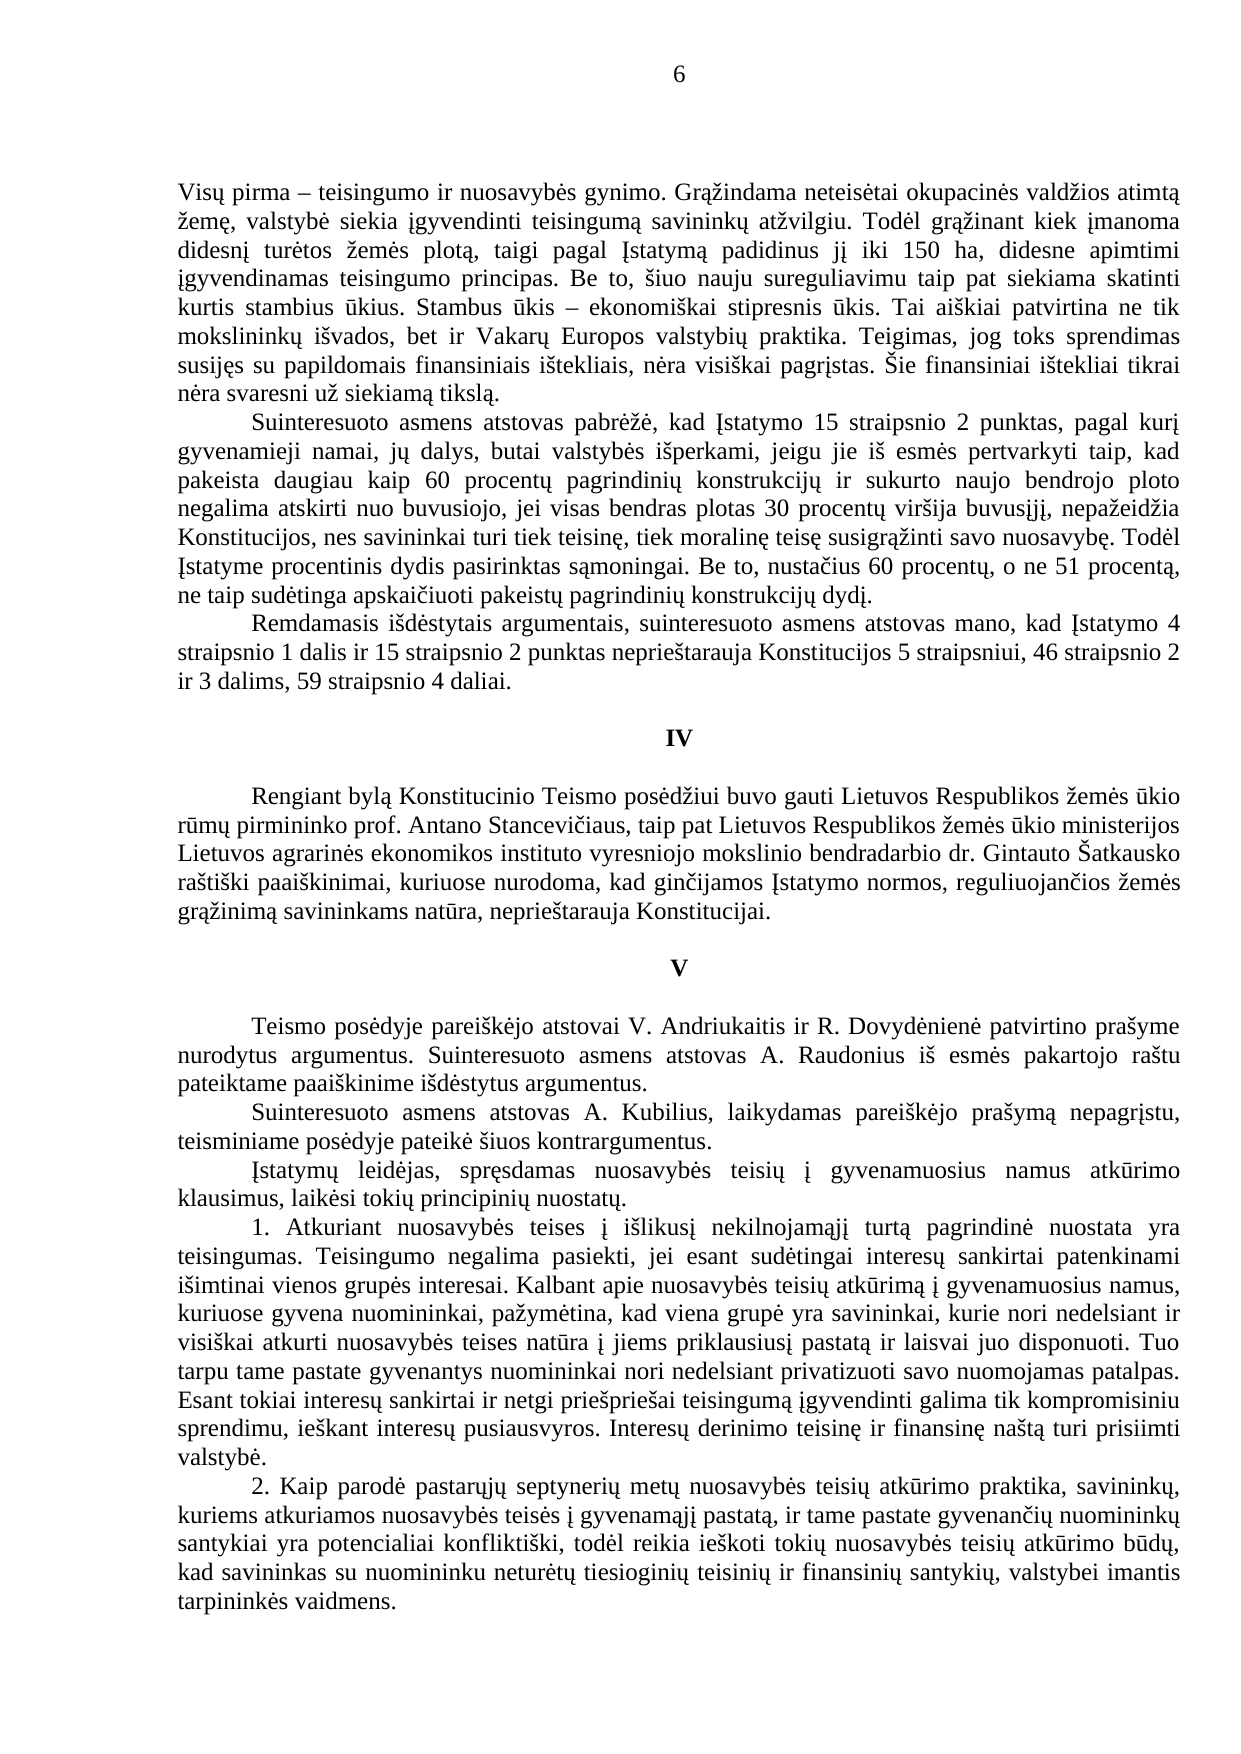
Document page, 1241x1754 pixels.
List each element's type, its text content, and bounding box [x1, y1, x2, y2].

text V [177, 953, 1181, 982]
text Teismo posėdyje pareiškėjo atstovai V. Andriukaitis ir R. Dovydėnienė patvirtino prašyme nurodytus argumentus. Suinteresuoto asmens atstovas A. Raudonius iš esmės pakartojo raštu pateiktame paaiškinime išdėstytus argumentus. [177, 1011, 1181, 1097]
text 1. Atkuriant nuosavybės teises į išlikusį nekilnojamąjį turtą pagrindinė nuostata yra teisingumas. Teisingumo negalima pasiekti, jei esant sudėtingai interesų sankirtai patenkinami išimtinai vienos grupės interesai. Kalbant apie nuosavybės teisių atkūrimą į gyvenamuosius namus, kuriuose gyvena nuomininkai, pažymėtina, kad viena grupė yra savininkai, kurie nori nedelsiant ir visiškai atkurti nuosavybės teises natūra į jiems priklausiusį pastatą ir laisvai juo disponuoti. Tuo tarpu tame pastate gyvenantys nuomininkai nori nedelsiant privatizuoti savo nuomojamas patalpas. Esant tokiai interesų sankirtai ir netgi priešpriešai teisingumą įgyvendinti galima tik kompromisiniu sprendimu, ieškant interesų pusiausvyros. Interesų derinimo teisinę ir finansinę naštą turi prisiimti valstybė. [177, 1212, 1181, 1471]
text Suinteresuoto asmens atstovas A. Kubilius, laikydamas pareiškėjo prašymą nepagrįstu, teisminiame posėdyje pateikė šiuos kontrargumentus. [177, 1097, 1181, 1155]
text Visų pirma – teisingumo ir nuosavybės gynimo. Grąžindama neteisėtai okupacinės valdžios atimtą žemę, valstybė siekia įgyvendinti teisingumą savininkų atžvilgiu. Todėl grąžinant kiek įmanoma didesnį turėtos žemės plotą, taigi pagal Įstatymą padidinus jį iki 150 ha, didesne apimtimi įgyvendinamas teisingumo principas. Be to, šiuo nauju sureguliavimu taip pat siekiama skatinti kurtis stambius ūkius. Stambus ūkis – ekonomiškai stipresnis ūkis. Tai aiškiai patvirtina ne tik mokslininkų išvados, bet ir Vakarų Europos valstybių praktika. Teigimas, jog toks sprendimas susijęs su papildomais finansiniais ištekliais, nėra visiškai pagrįstas. Šie finansiniai ištekliai tikrai nėra svaresni už siekiamą tikslą. [177, 177, 1181, 407]
text Suinteresuoto asmens atstovas pabrėžė, kad Įstatymo 15 straipsnio 2 punktas, pagal kurį gyvenamieji namai, jų dalys, butai valstybės išperkami, jeigu jie iš esmės pertvarkyti taip, kad pakeista daugiau kaip 60 procentų pagrindinių konstrukcijų ir sukurto naujo bendrojo ploto negalima atskirti nuo buvusiojo, jei visas bendras plotas 30 procentų viršija buvusįjį, nepažeidžia Konstitucijos, nes savininkai turi tiek teisinę, tiek moralinę teisę susigrąžinti savo nuosavybę. Todėl Įstatyme procentinis dydis pasirinktas sąmoningai. Be to, nustačius 60 procentų, o ne 51 procentą, ne taip sudėtinga apskaičiuoti pakeistų pagrindinių konstrukcijų dydį. [177, 407, 1181, 608]
text 2. Kaip parodė pastarųjų septynerių metų nuosavybės teisių atkūrimo praktika, savininkų, kuriems atkuriamos nuosavybės teisės į gyvenamąjį pastatą, ir tame pastate gyvenančių nuomininkų santykiai yra potencialiai konfliktiški, todėl reikia ieškoti tokių nuosavybės teisių atkūrimo būdų, kad savininkas su nuomininku neturėtų tiesioginių teisinių ir finansinių santykių, valstybei imantis tarpininkės vaidmens. [177, 1471, 1181, 1615]
text Rengiant bylą Konstitucinio Teismo posėdžiui buvo gauti Lietuvos Respublikos žemės ūkio rūmų pirmininko prof. Antano Stancevičiaus, taip pat Lietuvos Respublikos žemės ūkio ministerijos Lietuvos agrarinės ekonomikos instituto vyresniojo mokslinio bendradarbio dr. Gintauto Šatkausko raštiški paaiškinimai, kuriuose nurodoma, kad ginčijamos Įstatymo normos, reguliuojančios žemės grąžinimą savininkams natūra, neprieštarauja Konstitucijai. [177, 781, 1181, 925]
text IV [177, 723, 1181, 752]
text Remdamasis išdėstytais argumentais, suinteresuoto asmens atstovas mano, kad Įstatymo 4 straipsnio 1 dalis ir 15 straipsnio 2 punktas neprieštarauja Konstitucijos 5 straipsniui, 46 straipsnio 2 ir 3 dalims, 59 straipsnio 4 daliai. [177, 608, 1181, 695]
text Įstatymų leidėjas, spręsdamas nuosavybės teisių į gyvenamuosius namus atkūrimo klausimus, laikėsi tokių principinių nuostatų. [177, 1155, 1181, 1212]
